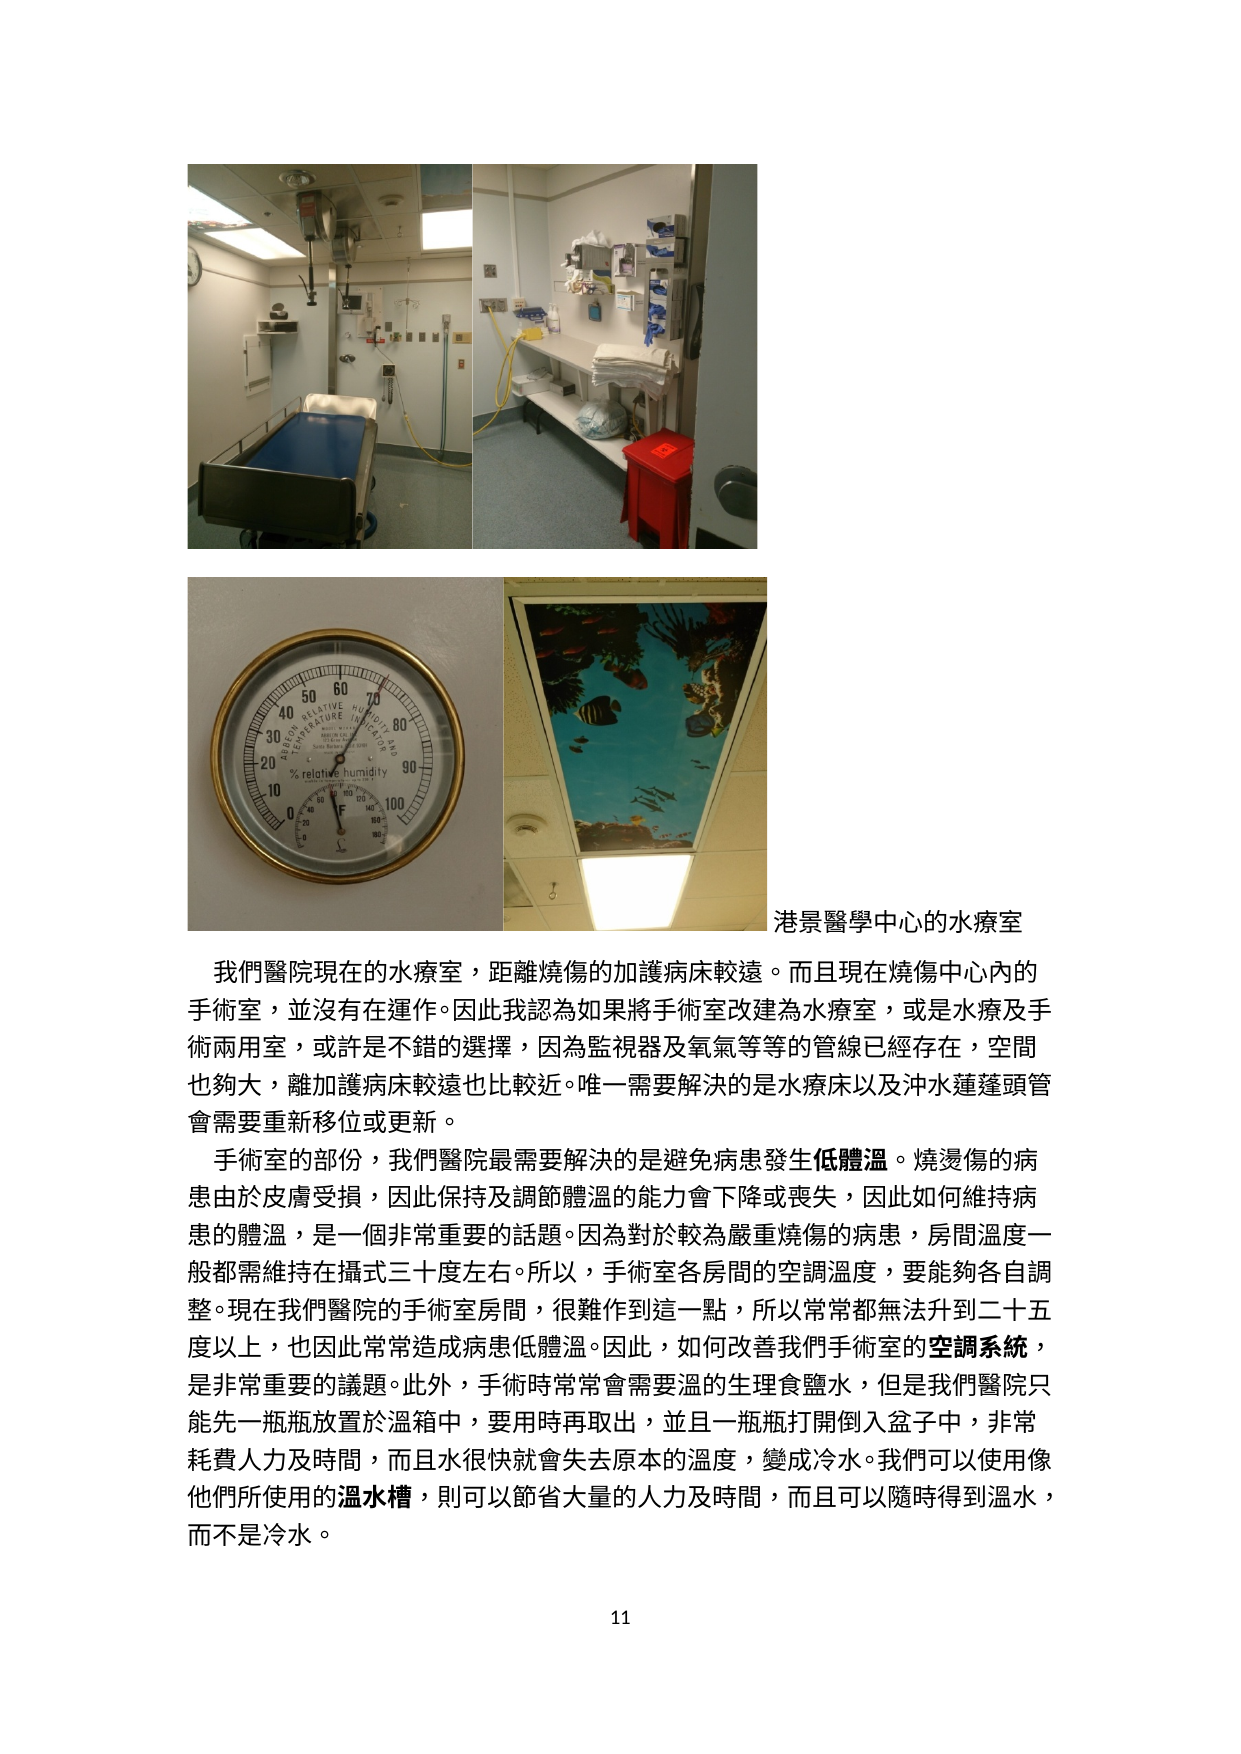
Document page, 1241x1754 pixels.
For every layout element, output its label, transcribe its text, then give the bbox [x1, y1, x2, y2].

text 我們醫院現在的水療室，距離燒傷的加護病床較遠。而且現在燒傷中心內的手術室，並沒有在運作。因此我認為如果將手術室改建為水療室，或是水療及手術兩用室，或許是不錯的選擇，因為監視器及氧氣等等的管線已經存在，空間也夠大，離加護病床較遠也比較近。唯一需要解決的是水療床以及沖水蓮蓬頭管會需要重新移位或更新。 [187, 952, 1053, 1139]
picture [187, 577, 768, 931]
text 手術室的部份，我們醫院最需要解決的是避免病患發生低體溫。燒燙傷的病患由於皮膚受損，因此保持及調節體溫的能力會下降或喪失，因此如何維持病患的體溫，是一個非常重要的話題。因為對於較為嚴重燒傷的病患，房間溫度一般都需維持在攝式三十度左右。所以，手術室各房間的空調溫度，要能夠各自調整。現在我們醫院的手術室房間，很難作到這一點，所以常常都無法升到二十五度以上，也因此常常造成病患低體溫。因此，如何改善我們手術室的空調系統，是非常重要的議題。此外，手術時常常會需要溫的生理食鹽水，但是我們醫院只能先一瓶瓶放置於溫箱中，要用時再取出，並且一瓶瓶打開倒入盆子中，非常耗費人力及時間，而且水很快就會失去原本的溫度，變成冷水。我們可以使用像他們所使用的溫水槽，則可以節省大量的人力及時間，而且可以隨時得到溫水，而不是冷水。 [187, 1139, 1053, 1552]
picture [187, 164, 758, 549]
text 港景醫學中心的水療室 [187, 164, 1053, 952]
